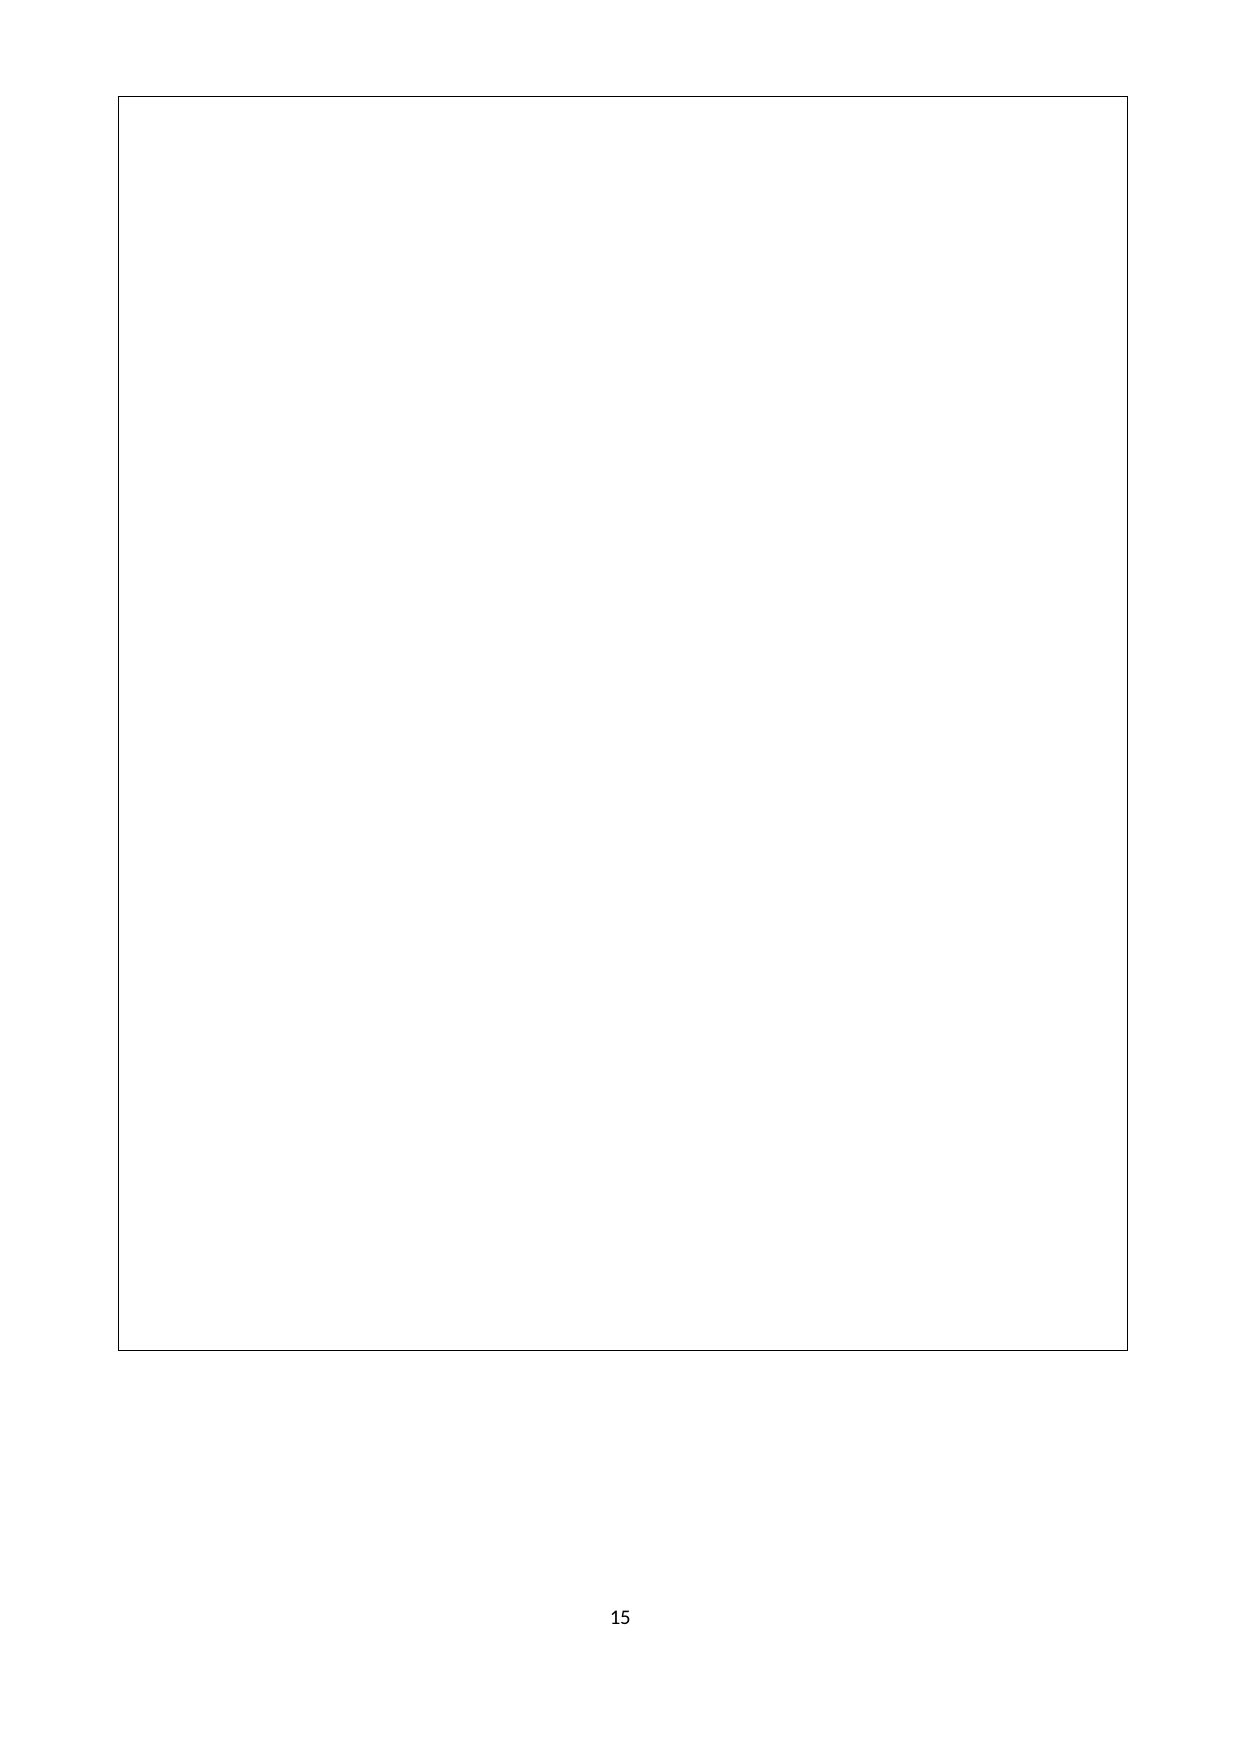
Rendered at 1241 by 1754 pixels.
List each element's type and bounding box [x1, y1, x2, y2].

table_cell [119, 97, 1127, 1350]
